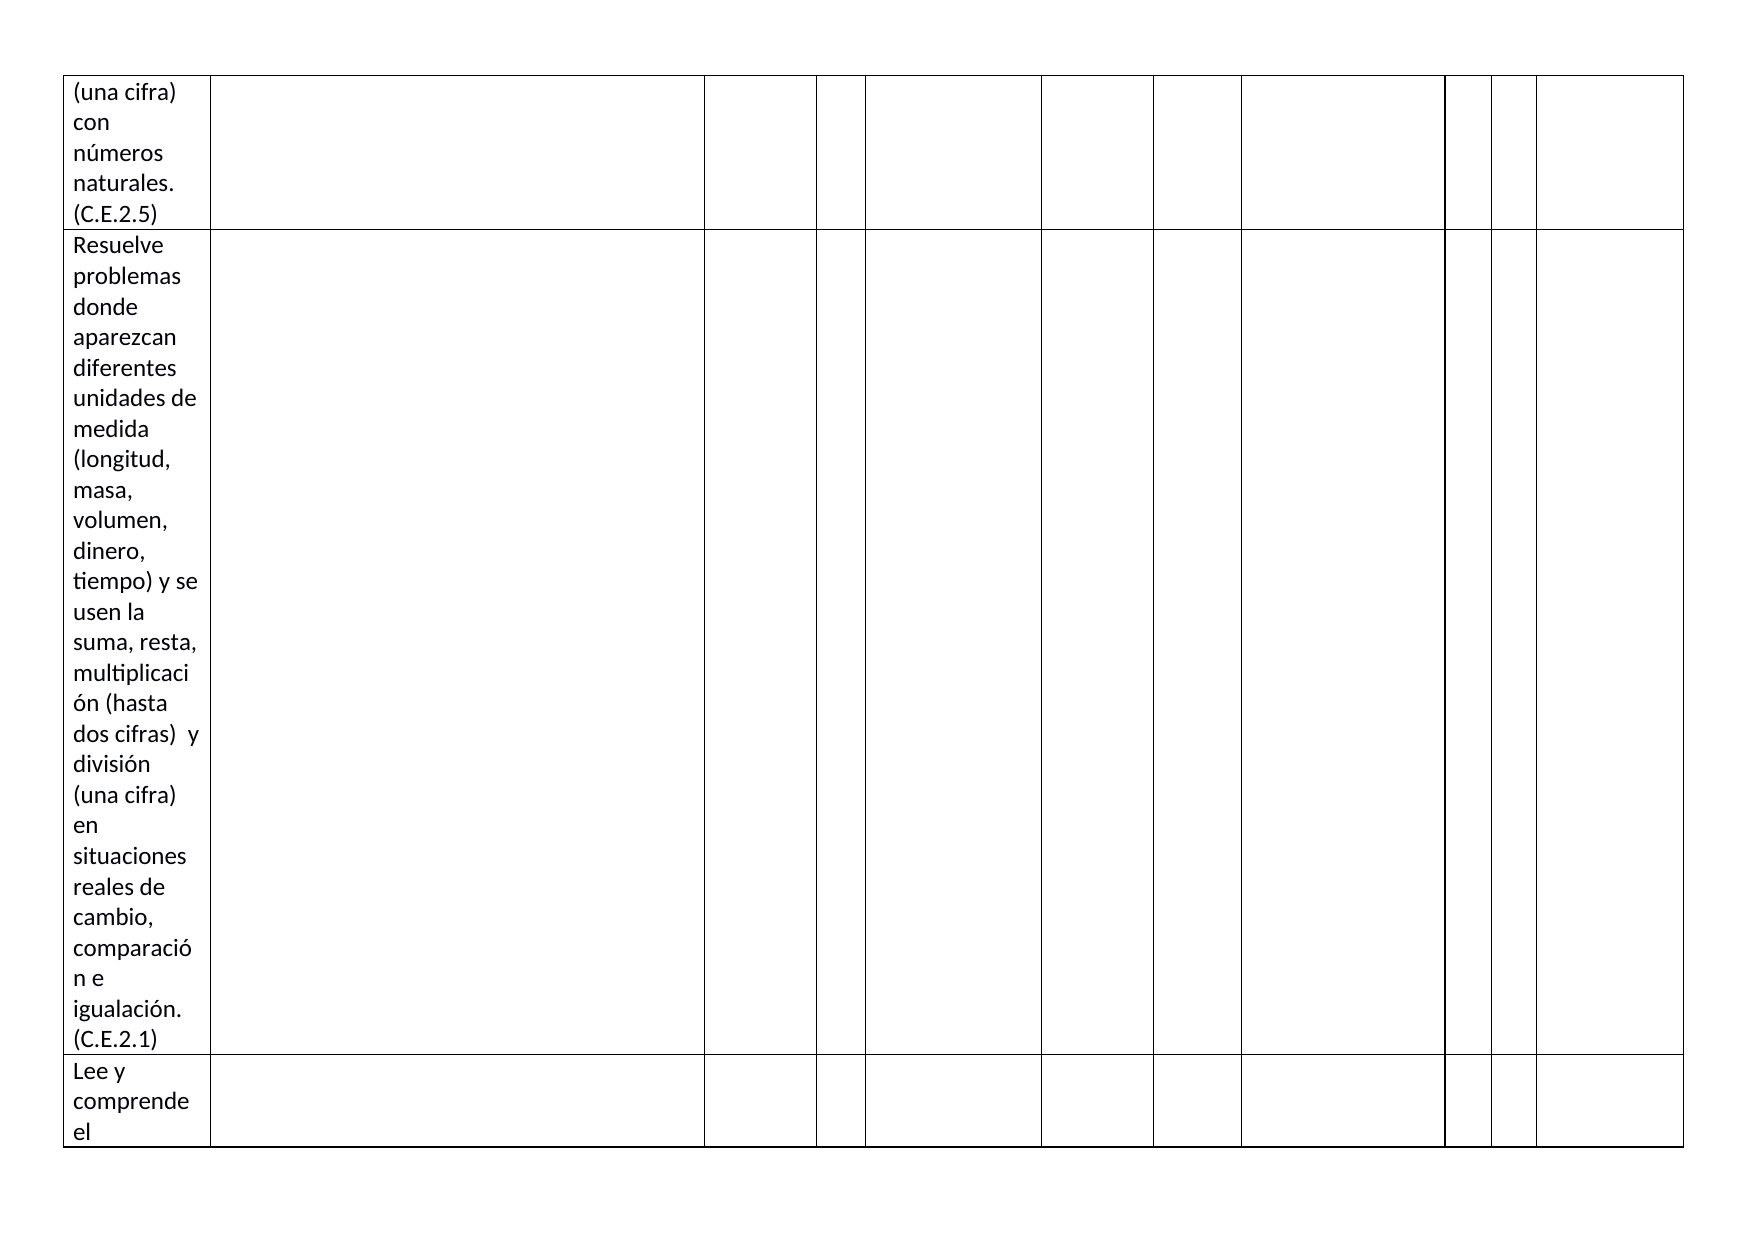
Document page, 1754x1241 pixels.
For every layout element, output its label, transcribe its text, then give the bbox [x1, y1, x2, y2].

table_cell [1492, 76, 1536, 229]
table_cell [1537, 1055, 1683, 1146]
table_cell [866, 76, 1041, 229]
table_cell [1537, 230, 1683, 1054]
table_cell [211, 1055, 704, 1146]
table_cell [1242, 76, 1444, 229]
table_cell [705, 76, 816, 229]
table_cell [1446, 76, 1491, 229]
table_cell [1154, 1055, 1241, 1146]
table_cell [817, 230, 865, 1054]
table_cell [1042, 76, 1153, 229]
table_cell [1242, 230, 1444, 1054]
table_cell [866, 1055, 1041, 1146]
table_cell [1042, 230, 1153, 1054]
table_cell [817, 1055, 865, 1146]
table_cell Lee y comprende el [64, 1055, 210, 1146]
table_cell [1154, 230, 1241, 1054]
table_cell [817, 76, 865, 229]
table_cell [705, 1055, 816, 1146]
table_cell [1492, 1055, 1536, 1146]
table_cell [211, 76, 704, 229]
table_cell Resuelve problemas donde aparezcan diferentes unidades de medida (longitud, masa, volumen, dinero, tiempo) y se usen la suma, resta, multiplicación (hasta dos cifras) y división (una cifra) en situaciones reales de cambio, comparación e igualación.(C.E.2.1) [64, 230, 210, 1054]
table_cell [1042, 1055, 1153, 1146]
table_cell [1446, 1055, 1491, 1146]
table_cell [705, 230, 816, 1054]
table_cell [1154, 76, 1241, 229]
table_cell [1446, 230, 1491, 1054]
table_cell [211, 230, 704, 1054]
table_cell [1537, 76, 1683, 229]
table_cell [1242, 1055, 1444, 1146]
table_cell (una cifra) con números naturales. (C.E.2.5) [64, 76, 210, 229]
table_cell [1492, 230, 1536, 1054]
table_cell [866, 230, 1041, 1054]
